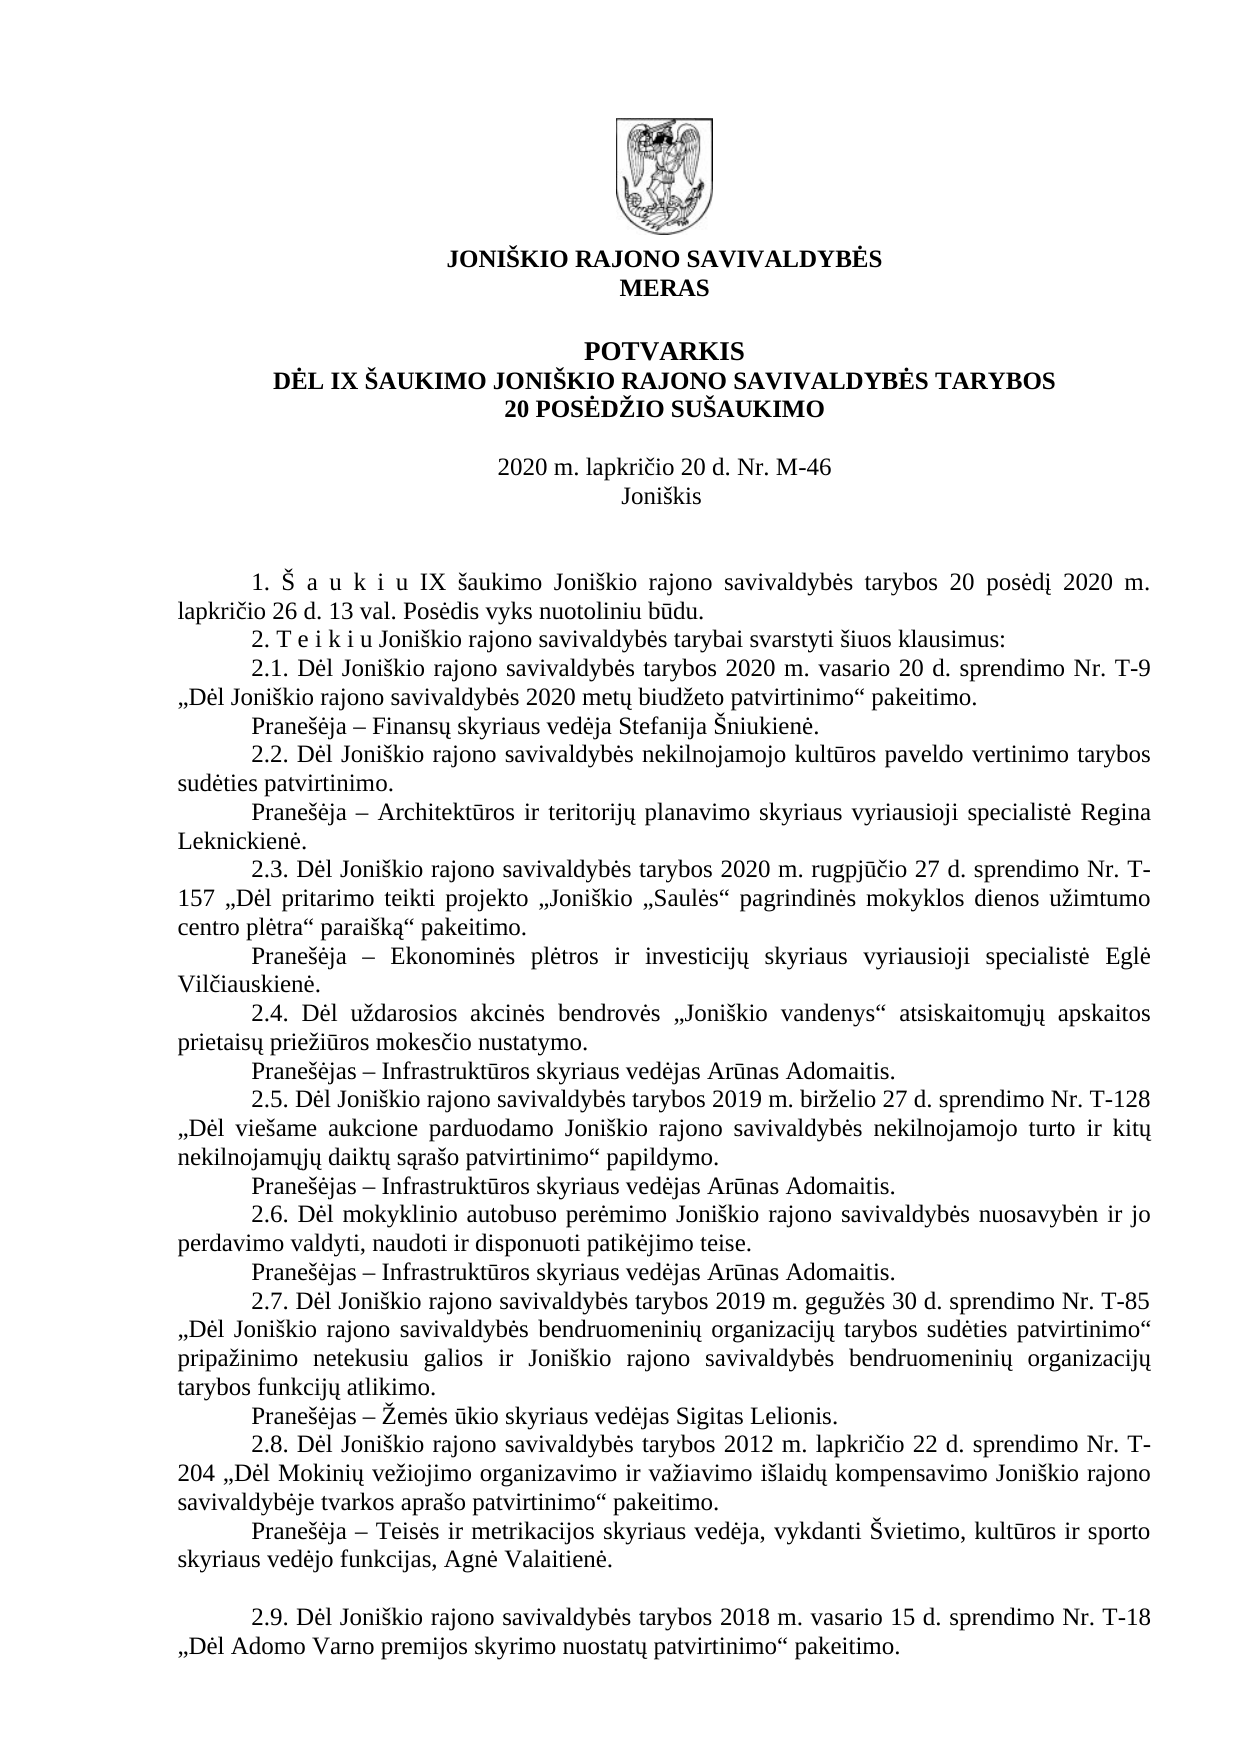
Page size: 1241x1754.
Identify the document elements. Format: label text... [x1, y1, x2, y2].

text 2.9. Dėl Joniškio rajono savivaldybės tarybos 2018 m. vasario 15 d. sprendimo Nr. T-18 „Dėl Adomo Varno premijos skyrimo nuostatų patvirtinimo“ pakeitimo. [177, 1602, 1152, 1659]
table_cell POTVARKIS [200, 304, 1129, 366]
table_cell Joniškio rajono savivaldybės MERAS [200, 244, 1129, 303]
text 2.2. Dėl Joniškio rajono savivaldybės nekilnojamojo kultūros paveldo vertinimo tarybos sudėties patvirtinimo. [177, 739, 1152, 797]
text Pranešėja – Teisės ir metrikacijos skyriaus vedėja, vykdanti Švietimo, kultūros ir sporto skyriaus vedėjo funkcijas, Agnė Valaitienė. [177, 1516, 1152, 1573]
text 2.4. Dėl uždarosios akcinės bendrovės „Joniškio vandenys“ atsiskaitomųjų apskaitos prietaisų priežiūros mokesčio nustatymo. [177, 998, 1152, 1056]
text Pranešėja – Architektūros ir teritorijų planavimo skyriaus vyriausioji specialistė Regina Leknickienė. [177, 797, 1152, 854]
text 2. T e i k i u Joniškio rajono savivaldybės tarybai svarstyti šiuos klausimus: [177, 624, 1152, 653]
table_cell [200, 239, 1129, 244]
title DĖL IX ŠAUKIMO JONIŠKIO RAJONO SAVIVALDYBĖS TARYBOS [177, 366, 1152, 394]
text 2.8. Dėl Joniškio rajono savivaldybės tarybos 2012 m. lapkričio 22 d. sprendimo Nr. T-204 „Dėl Mokinių vežiojimo organizavimo ir važiavimo išlaidų kompensavimo Joniškio rajono savivaldybėje tvarkos aprašo patvirtinimo“ pakeitimo. [177, 1429, 1152, 1516]
text 2020 m. lapkričio 20 d. Nr. M-46 [177, 452, 1152, 481]
text 2.6. Dėl mokyklinio autobuso perėmimo Joniškio rajono savivaldybės nuosavybėn ir jo perdavimo valdyti, naudoti ir disponuoti patikėjimo teise. [177, 1199, 1152, 1257]
text Pranešėja – Ekonominės plėtros ir investicijų skyriaus vyriausioji specialistė Eglė Vilčiauskienė. [177, 941, 1152, 998]
text Pranešėjas – Infrastruktūros skyriaus vedėjas Arūnas Adomaitis. [177, 1171, 1152, 1199]
table_header [200, 119, 1129, 239]
text Pranešėjas – Infrastruktūros skyriaus vedėjas Arūnas Adomaitis. [177, 1056, 1152, 1084]
text Pranešėja – Finansų skyriaus vedėja Stefanija Šniukienė. [177, 711, 1152, 739]
text 2.1. Dėl Joniškio rajono savivaldybės tarybos 2020 m. vasario 20 d. sprendimo Nr. T-9 „Dėl Joniškio rajono savivaldybės 2020 metų biudžeto patvirtinimo“ pakeitimo. [177, 653, 1152, 711]
text 2.7. Dėl Joniškio rajono savivaldybės tarybos 2019 m. gegužės 30 d. sprendimo Nr. T-85 „Dėl Joniškio rajono savivaldybės bendruomeninių organizacijų tarybos sudėties patvirtinimo“ pripažinimo netekusiu galios ir Joniškio rajono savivaldybės bendruomeninių organizacijų tarybos funkcijų atlikimo. [177, 1286, 1152, 1401]
text Joniškis [177, 481, 1152, 509]
text 2.5. Dėl Joniškio rajono savivaldybės tarybos 2019 m. birželio 27 d. sprendimo Nr. T-128 „Dėl viešame aukcione parduodamo Joniškio rajono savivaldybės nekilnojamojo turto ir kitų nekilnojamųjų daiktų sąrašo patvirtinimo“ papildymo. [177, 1084, 1152, 1171]
text Pranešėjas – Infrastruktūros skyriaus vedėjas Arūnas Adomaitis. [177, 1257, 1152, 1286]
text Pranešėjas – Žemės ūkio skyriaus vedėjas Sigitas Lelionis. [177, 1401, 1152, 1429]
text 1. Š a u k i u IX šaukimo Joniškio rajono savivaldybės tarybos 20 posėdį 2020 m. lapkričio 26 d. 13 val. Posėdis vyks nuotoliniu būdu. [177, 567, 1152, 624]
subtitle 20 POSĖDŽIO SUŠAUKIMO [177, 394, 1152, 423]
text 2.3. Dėl Joniškio rajono savivaldybės tarybos 2020 m. rugpjūčio 27 d. sprendimo Nr. T-157 „Dėl pritarimo teikti projekto „Joniškio „Saulės“ pagrindinės mokyklos dienos užimtumo centro plėtra“ paraišką“ pakeitimo. [177, 854, 1152, 941]
